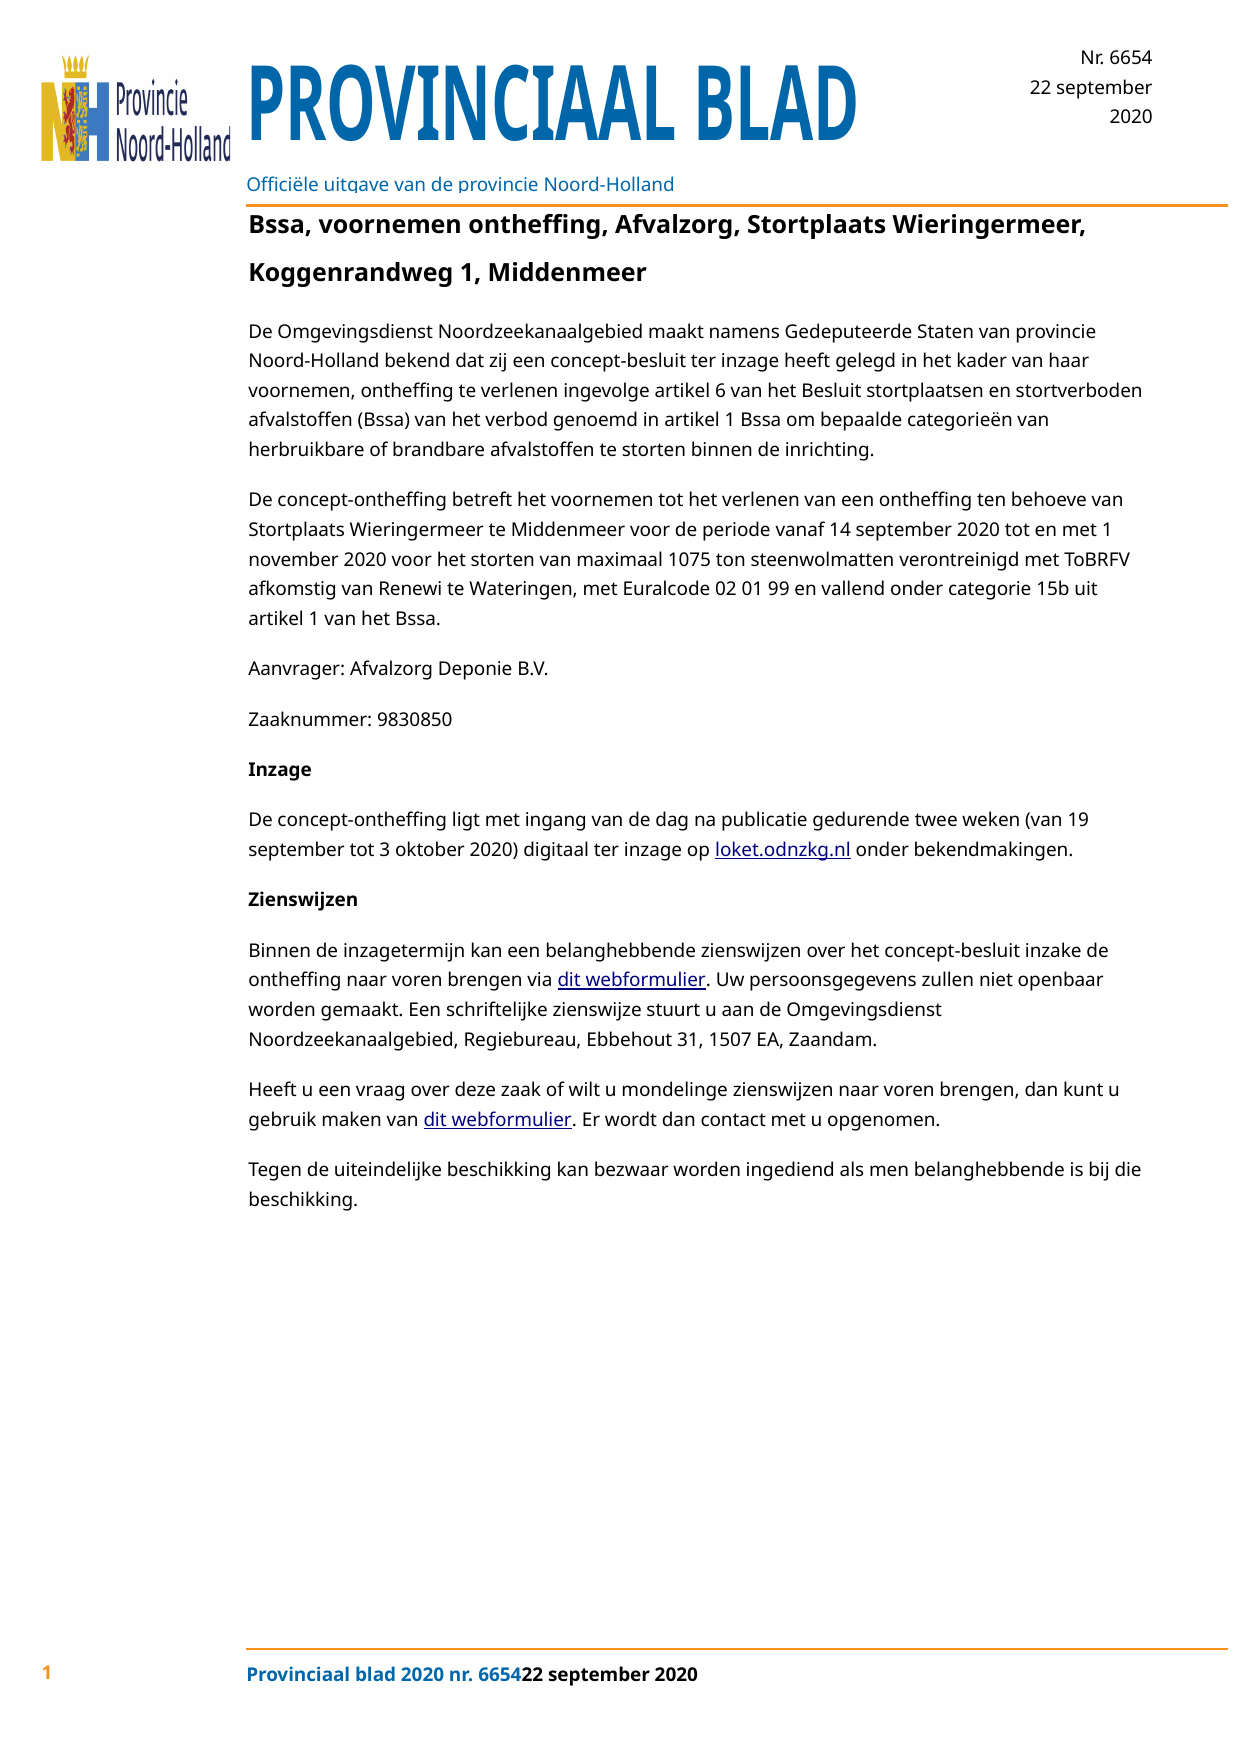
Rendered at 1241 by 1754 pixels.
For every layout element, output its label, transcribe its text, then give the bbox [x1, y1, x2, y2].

text Aanvrager: Afvalzorg Deponie B.V. [248, 655, 1152, 681]
text Inzage [248, 756, 1152, 782]
text Heeft u een vraag over deze zaak of wilt u mondelinge zienswijzen naar voren brengen, dan kunt u gebruik maken van dit webformulier. Er wordt dan contact met u opgenomen. [248, 1076, 1152, 1132]
text Binnen de inzagetermijn kan een belanghebbende zienswijzen over het concept-besluit inzake de ontheffing naar voren brengen via dit webformulier. Uw persoonsgegevens zullen niet openbaar worden gemaakt. Een schriftelijke zienswijze stuurt u aan de Omgevingsdienst Noordzeekanaalgebied, Regiebureau, Ebbehout 31, 1507 EA, Zaandam. [248, 937, 1152, 1052]
text Bssa, voornemen ontheffing, Afvalzorg, Stortplaats Wieringermeer, Koggenrandweg 1, Middenmeer [248, 207, 1152, 288]
text De Omgevingsdienst Noordzeekanaalgebied maakt namens Gedeputeerde Staten van provincie Noord-Holland bekend dat zij een concept-besluit ter inzage heeft gelegd in het kader van haar voornemen, ontheffing te verlenen ingevolge artikel 6 van het Besluit stortplaatsen en stortverboden afvalstoffen (Bssa) van het verbod genoemd in artikel 1 Bssa om bepaalde categorieën van herbruikbare of brandbare afvalstoffen te storten binnen de inrichting. [248, 318, 1152, 462]
text De concept-ontheffing betreft het voornemen tot het verlenen van een ontheffing ten behoeve van Stortplaats Wieringermeer te Middenmeer voor de periode vanaf 14 september 2020 tot en met 1 november 2020 voor het storten van maximaal 1075 ton steenwolmatten verontreinigd met ToBRFV afkomstig van Renewi te Wateringen, met Euralcode 02 01 99 en vallend onder categorie 15b uit artikel 1 van het Bssa. [248, 487, 1152, 631]
picture [41, 47, 231, 172]
text Tegen de uiteindelijke beschikking kan bezwaar worden ingediend als men belanghebbende is bij die beschikking. [248, 1156, 1152, 1212]
text Zaaknummer: 9830850 [248, 706, 1152, 732]
text Zienswijzen [248, 887, 1152, 912]
text De concept-ontheffing ligt met ingang van de dag na publicatie gedurende twee weken (van 19 september tot 3 oktober 2020) digitaal ter inzage op loket.odnzkg.nl onder bekendmakingen. [248, 807, 1152, 862]
